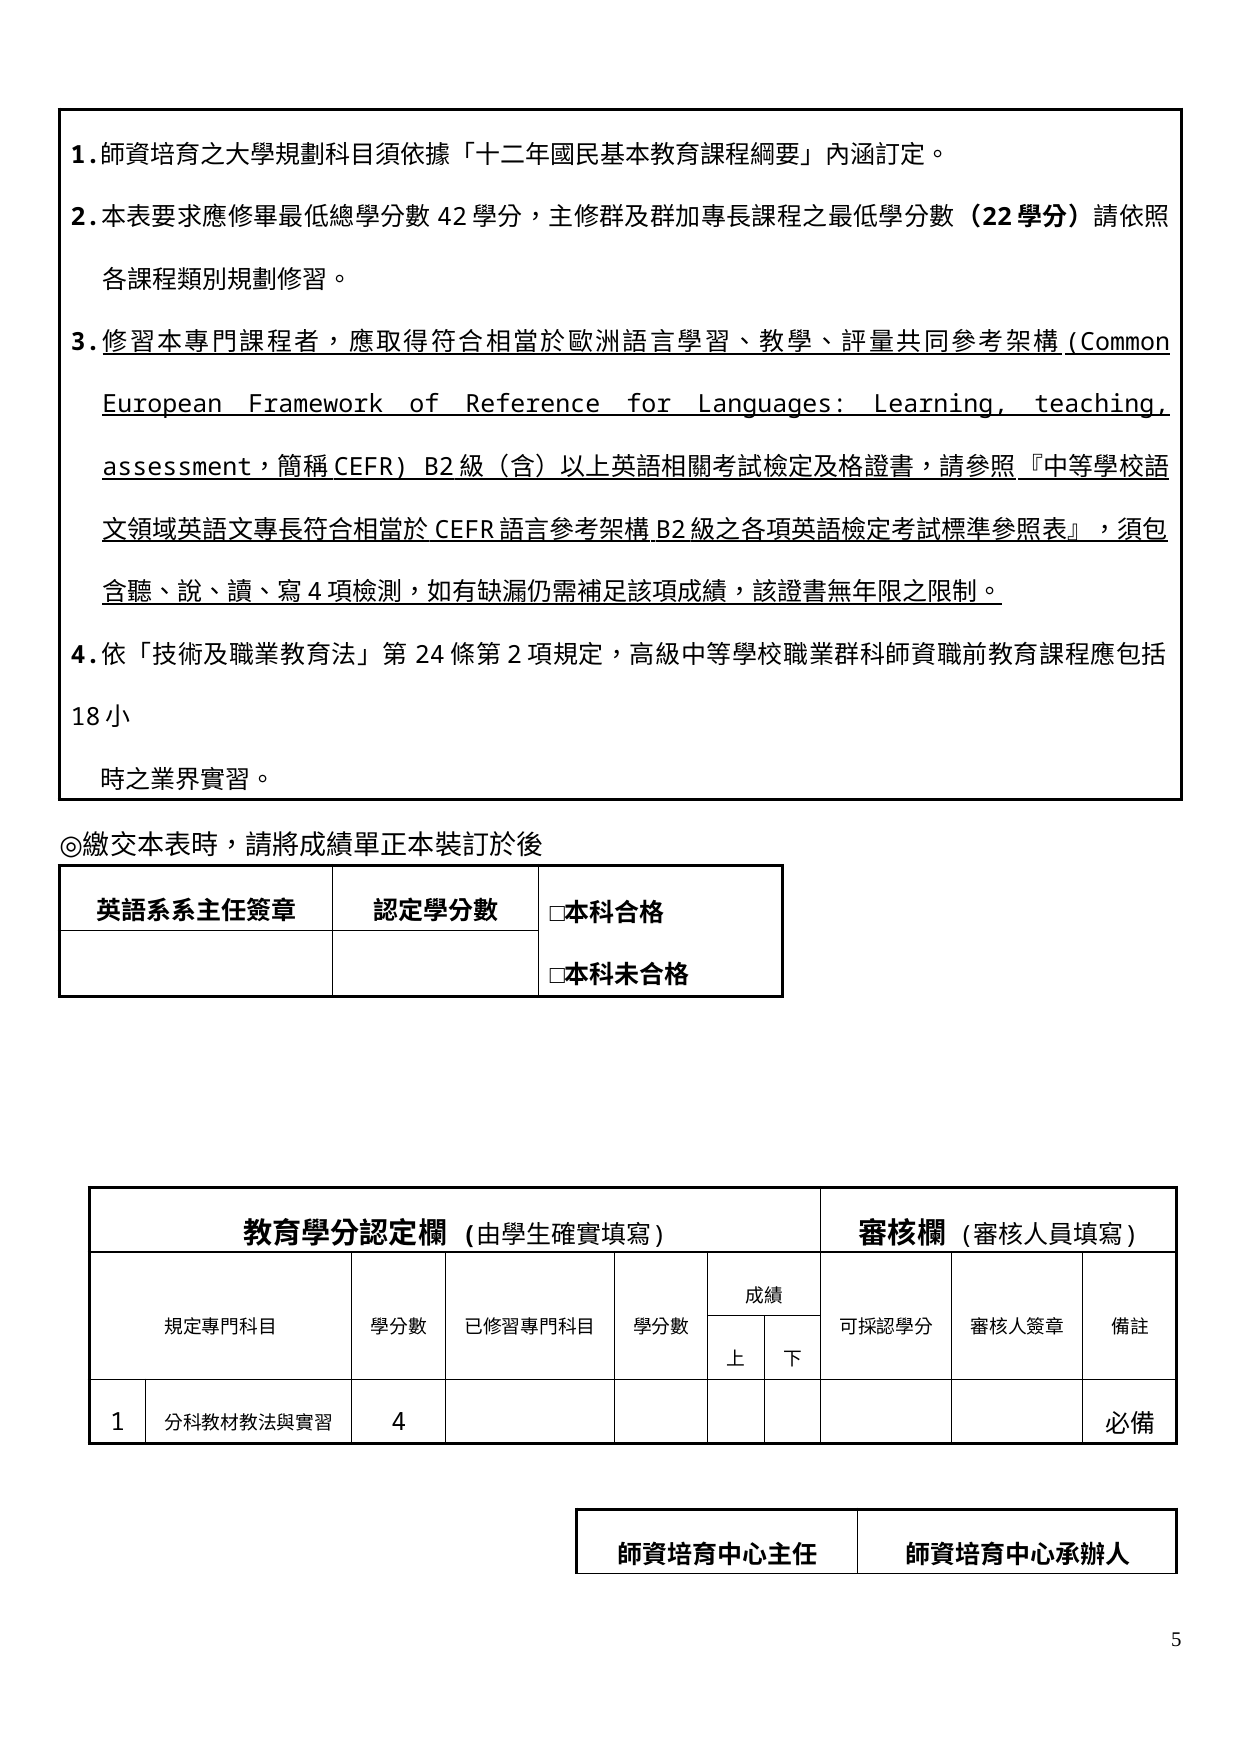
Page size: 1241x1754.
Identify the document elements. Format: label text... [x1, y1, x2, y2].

table_cell 學分數 [615, 1253, 707, 1378]
table_header 英語系系主任簽章 [61, 867, 332, 929]
table_header 師資培育中心承辦人 [858, 1511, 1175, 1573]
table_header 師資培育中心主任 [578, 1511, 857, 1573]
table_cell [708, 1380, 764, 1442]
table_cell 上 [708, 1316, 764, 1378]
table_cell 4 [352, 1380, 445, 1442]
table_cell [821, 1380, 951, 1442]
table_cell [333, 931, 538, 995]
table_cell 分科教材教法與實習 [146, 1380, 351, 1442]
table_cell 必備 [1083, 1380, 1175, 1442]
table_header □本科合格 □本科未合格 [539, 867, 781, 995]
table_cell 下 [765, 1316, 820, 1378]
table_header 審核欄 (審核人員填寫) [821, 1189, 1175, 1251]
table_header 教育學分認定欄 (由學生確實填寫) [91, 1189, 820, 1251]
text ◎繳交本表時，請將成績單正本裝訂於後 [59, 801, 1234, 864]
table_cell [446, 1380, 614, 1442]
table_cell [61, 931, 332, 995]
table_cell [615, 1380, 707, 1442]
table_cell 備註 [1083, 1253, 1175, 1378]
table_cell [952, 1380, 1082, 1442]
table_cell 審核人簽章 [952, 1253, 1082, 1378]
table_cell 1 [91, 1380, 145, 1442]
table_cell 學分數 [352, 1253, 445, 1378]
table_cell 成績 [708, 1253, 820, 1315]
table_cell 規定專門科目 [91, 1253, 351, 1378]
table_cell 1.師資培育之大學規劃科目須依據「十二年國民基本教育課程綱要」內涵訂定。 2.本表要求應修畢最低總學分數42學分，主修群及群加專長課程之最低學分數（22學分）請依照各課程類別規劃修習。 3.修習本專門課程者，應取得符合相當於歐洲語言學習、教學、評量共同參考架構(Common European Framework of Reference for Languages: Learning, teaching, assessment，簡稱CEFR) B2級（含）以上英語相關考試檢定及格證書，請參照『中等學校語文領域英語文專長符合相當於CEFR語言參考架構B2級之各項英語檢定考試標準參照表』，須包含聽、說、讀、寫4項檢測，如有缺漏仍需補足該項成績，該證書無年限之限制。 4.依「技術及職業教育法」第24條第2項規定，高級中等學校職業群科師資職前教育課程應包括18小 時之業界實習。 [61, 111, 1180, 798]
table_header 認定學分數 [333, 867, 538, 929]
table_cell 已修習專門科目 [446, 1253, 614, 1378]
table_cell 可採認學分 [821, 1253, 951, 1378]
table_cell [765, 1380, 820, 1442]
